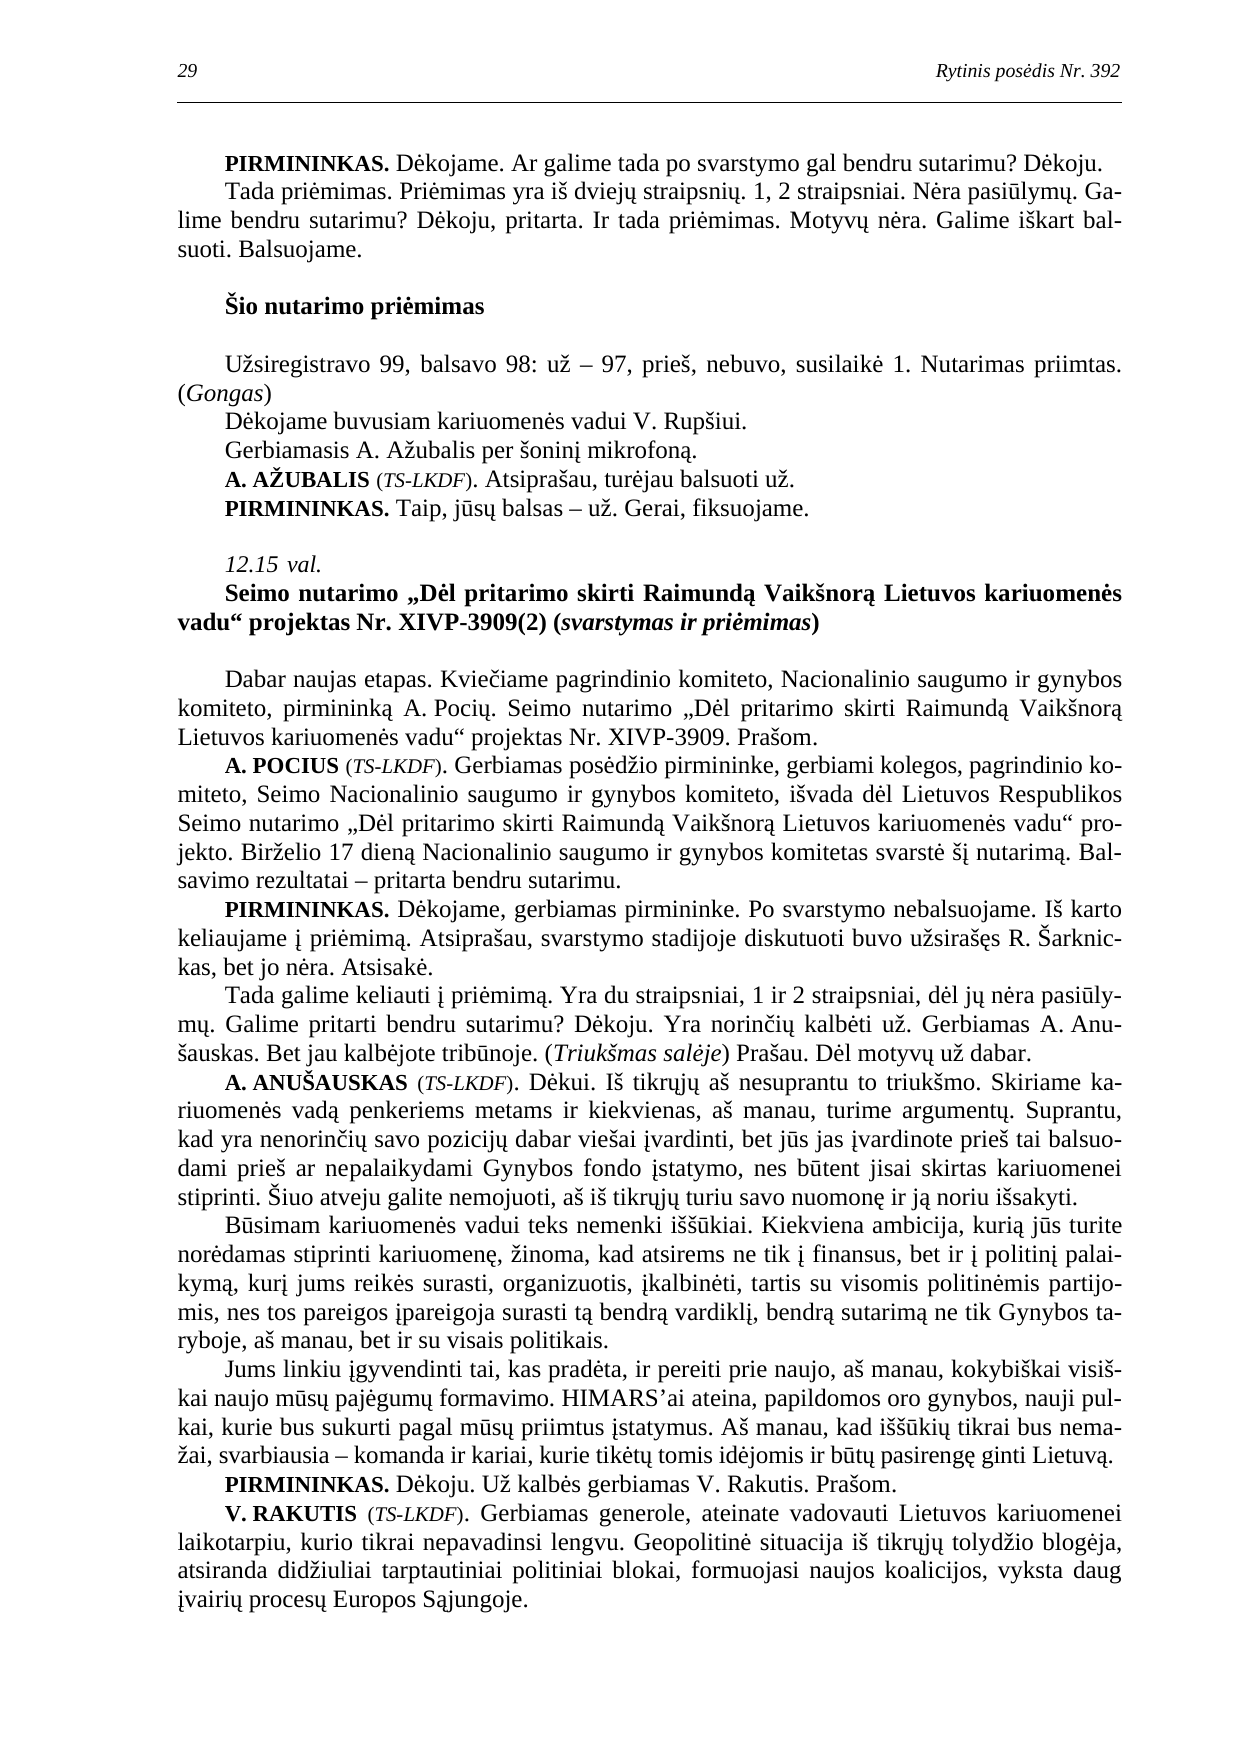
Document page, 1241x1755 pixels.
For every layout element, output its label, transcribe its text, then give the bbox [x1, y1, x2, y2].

text Bū­si­mam ka­riuo­me­nės va­dui teks ne­men­ki iš­šū­kiai. Kiek­vie­na am­bi­ci­ja, ku­rią jūs tu­ri­te no­rė­da­mas stip­rin­ti ka­riuo­me­nę, ži­no­ma, kad at­si­rems ne tik į fi­nan­sus, bet ir į po­li­ti­nį pa­lai­ky­mą, ku­rį jums rei­kės su­ras­ti, or­ga­ni­zuo­tis, įkal­bi­nė­ti, tar­tis su vi­so­mis po­li­ti­nė­mis par­ti­jo­mis, nes tos pa­rei­gos įpa­rei­go­ja su­ras­ti tą ben­drą var­dik­lį, ben­drą su­ta­ri­mą ne tik Gy­ny­bos ta­ry­bo­je, aš ma­nau, bet ir su vi­sais po­li­ti­kais. [177, 1210, 1122, 1354]
text PIRMININKAS. Dė­ko­ja­me, ger­bia­mas pir­mi­nin­ke. Po svars­ty­mo ne­bal­suo­ja­me. Iš kar­to ke­liau­ja­me į pri­ėmi­mą. At­si­pra­šau, svars­ty­mo sta­di­jo­je dis­ku­tuo­ti bu­vo už­si­ra­šęs R. Šar­knic­kas, bet jo nė­ra. At­si­sa­kė. [177, 894, 1122, 980]
text A. AŽUBALIS (TS-LKDF). At­si­pra­šau, tu­rė­jau bal­suo­ti už. [177, 464, 1122, 493]
text Da­bar nau­jas eta­pas. Kvie­čia­me pa­grin­di­nio ko­mi­te­to, Na­cio­na­li­nio sau­gu­mo ir gy­ny­bos ko­mi­te­to, pir­mi­nin­ką A. Po­cių. Sei­mo nu­ta­ri­mo „Dėl pri­ta­ri­mo skir­ti Rai­mun­dą Vaikš­no­rą Lie­tu­vos ka­riuo­me­nės va­du“ pro­jek­tas Nr. XIVP-3909. Pra­šom. [177, 664, 1122, 750]
text Ta­da pri­ėmi­mas. Pri­ėmi­mas yra iš dvie­jų straips­nių. 1, 2 straips­niai. Nė­ra pa­siū­ly­mų. Ga­li­me ben­dru su­ta­ri­mu? Dė­ko­ju, pri­tar­ta. Ir ta­da pri­ėmi­mas. Mo­ty­vų nė­ra. Ga­li­me iš­kart bal­suo­ti. Bal­suo­ja­me. [177, 176, 1122, 263]
text V. RAKUTIS (TS-LKDF). Ger­bia­mas ge­ne­ro­le, at­ei­na­te va­do­vau­ti Lie­tu­vos ka­riuo­me­nei lai­ko­tar­piu, ku­rio tik­rai ne­pa­va­din­si leng­vu. Ge­o­po­li­ti­nė si­tu­a­ci­ja iš tik­rų­jų to­ly­džio blo­gė­ja, at­si­ran­da di­džiu­liai tarp­tau­ti­niai po­li­ti­niai blo­kai, for­muo­ja­si nau­jos ko­a­li­ci­jos, vyks­ta daug įvai­rių pro­ce­sų Eu­ro­pos Są­jun­go­je. [177, 1498, 1122, 1613]
text Jums lin­kiu įgy­ven­din­ti tai, kas pra­dė­ta, ir per­ei­ti prie nau­jo, aš ma­nau, ko­ky­biš­kai vi­siš­kai nau­jo mū­sų pa­jė­gu­mų for­ma­vi­mo. HIMARS’ai at­ei­na, pa­pil­do­mos oro gy­ny­bos, nau­ji pul­kai, ku­rie bus su­kur­ti pa­gal mū­sų pri­im­tus įsta­ty­mus. Aš ma­nau, kad iš­šū­kių tik­rai bus ne­ma­žai, svar­biau­sia – ko­man­da ir ka­riai, ku­rie ti­kė­tų to­mis idė­jo­mis ir bū­tų pa­si­ren­gę gin­ti Lie­tu­vą. [177, 1354, 1122, 1469]
text PIRMININKAS. Dė­ko­ja­me. Ar ga­li­me ta­da po svars­ty­mo gal ben­dru su­ta­ri­mu? Dė­ko­ju. [177, 148, 1122, 176]
text A. POCIUS (TS-LKDF). Ger­bia­mas po­sė­džio pir­mi­nin­ke, ger­bia­mi ko­le­gos, pa­grin­di­nio ko­mi­te­to, Sei­mo Na­cio­na­li­nio sau­gu­mo ir gy­ny­bos ko­mi­te­to, iš­va­da dėl Lie­tu­vos Res­pub­li­kos Sei­mo nu­ta­ri­mo „Dėl pri­ta­ri­mo skir­ti Rai­mun­dą Vaikš­no­rą Lie­tu­vos ka­riuo­me­nės va­du“ pro­jek­to. Bir­že­lio 17 die­ną Na­cio­na­li­nio sau­gu­mo ir gy­ny­bos ko­mi­te­tas svars­tė šį nu­ta­ri­mą. Bal­sa­vi­mo re­zul­ta­tai – pri­tar­ta ben­dru su­ta­ri­mu. [177, 750, 1122, 894]
text Ta­da ga­li­me ke­liau­ti į pri­ėmi­mą. Yra du straips­niai, 1 ir 2 straips­niai, dėl jų nė­ra pa­siū­ly­mų. Ga­li­me pri­tar­ti ben­dru su­ta­ri­mu? Dė­ko­ju. Yra no­rin­čių kal­bė­ti už. Ger­bia­mas A. Anu­šaus­kas. Bet jau kal­bė­jo­te tri­bū­no­je. (Triukš­mas sa­lė­je) Pra­šau. Dėl mo­ty­vų už da­bar. [177, 980, 1122, 1067]
text Ger­bia­ma­sis A. Ažu­ba­lis per šo­ni­nį mik­ro­fo­ną. [177, 435, 1122, 464]
text Dė­ko­ja­me bu­vu­siam ka­riuo­me­nės va­dui V. Rup­šiui. [177, 406, 1122, 435]
text A. ANUŠAUSKAS (TS-LKDF). Dė­kui. Iš tik­rų­jų aš ne­su­pran­tu to triukš­mo. Ski­ria­me ka­riuo­me­nės va­dą pen­ke­riems me­tams ir kiek­vie­nas, aš ma­nau, tu­ri­me ar­gu­men­tų. Su­pran­tu, kad yra ne­no­rin­čių sa­vo po­zi­ci­jų da­bar vie­šai įvar­din­ti, bet jūs jas įvar­di­no­te prieš tai bal­suo­da­mi prieš ar ne­pa­lai­ky­da­mi Gy­ny­bos fon­do įsta­ty­mo, nes bū­tent ji­sai skir­tas ka­riuo­me­nei stip­rin­ti. Šiuo at­ve­ju ga­li­te ne­mo­juo­ti, aš iš tik­rų­jų tu­riu sa­vo nuo­mo­nę ir ją no­riu iš­sa­ky­ti. [177, 1067, 1122, 1210]
text Už­si­re­gist­ra­vo 99, bal­sa­vo 98: už – 97, prieš, ne­bu­vo, su­si­lai­kė 1. Nu­ta­ri­mas pri­im­tas. (Gon­gas) [177, 349, 1122, 406]
text PIRMININKAS. Taip, jū­sų bal­sas – už. Ge­rai, fik­suo­ja­me. [177, 493, 1122, 521]
text 12.15 val. [224, 550, 1122, 578]
text PIRMININKAS. Dė­ko­ju. Už kal­bės ger­bia­mas V. Ra­ku­tis. Pra­šom. [177, 1469, 1122, 1498]
text Sei­mo nu­ta­ri­mo „Dėl pri­ta­ri­mo skir­ti Rai­mun­dą Vaikš­no­rą Lie­tu­vos ka­riuo­me­nės va­du“ pro­jek­tas Nr. XIVP-3909(2) (svars­ty­mas ir pri­ėmi­mas) [177, 578, 1122, 635]
text Šio nu­ta­ri­mo pri­ėmi­mas [177, 291, 1122, 320]
